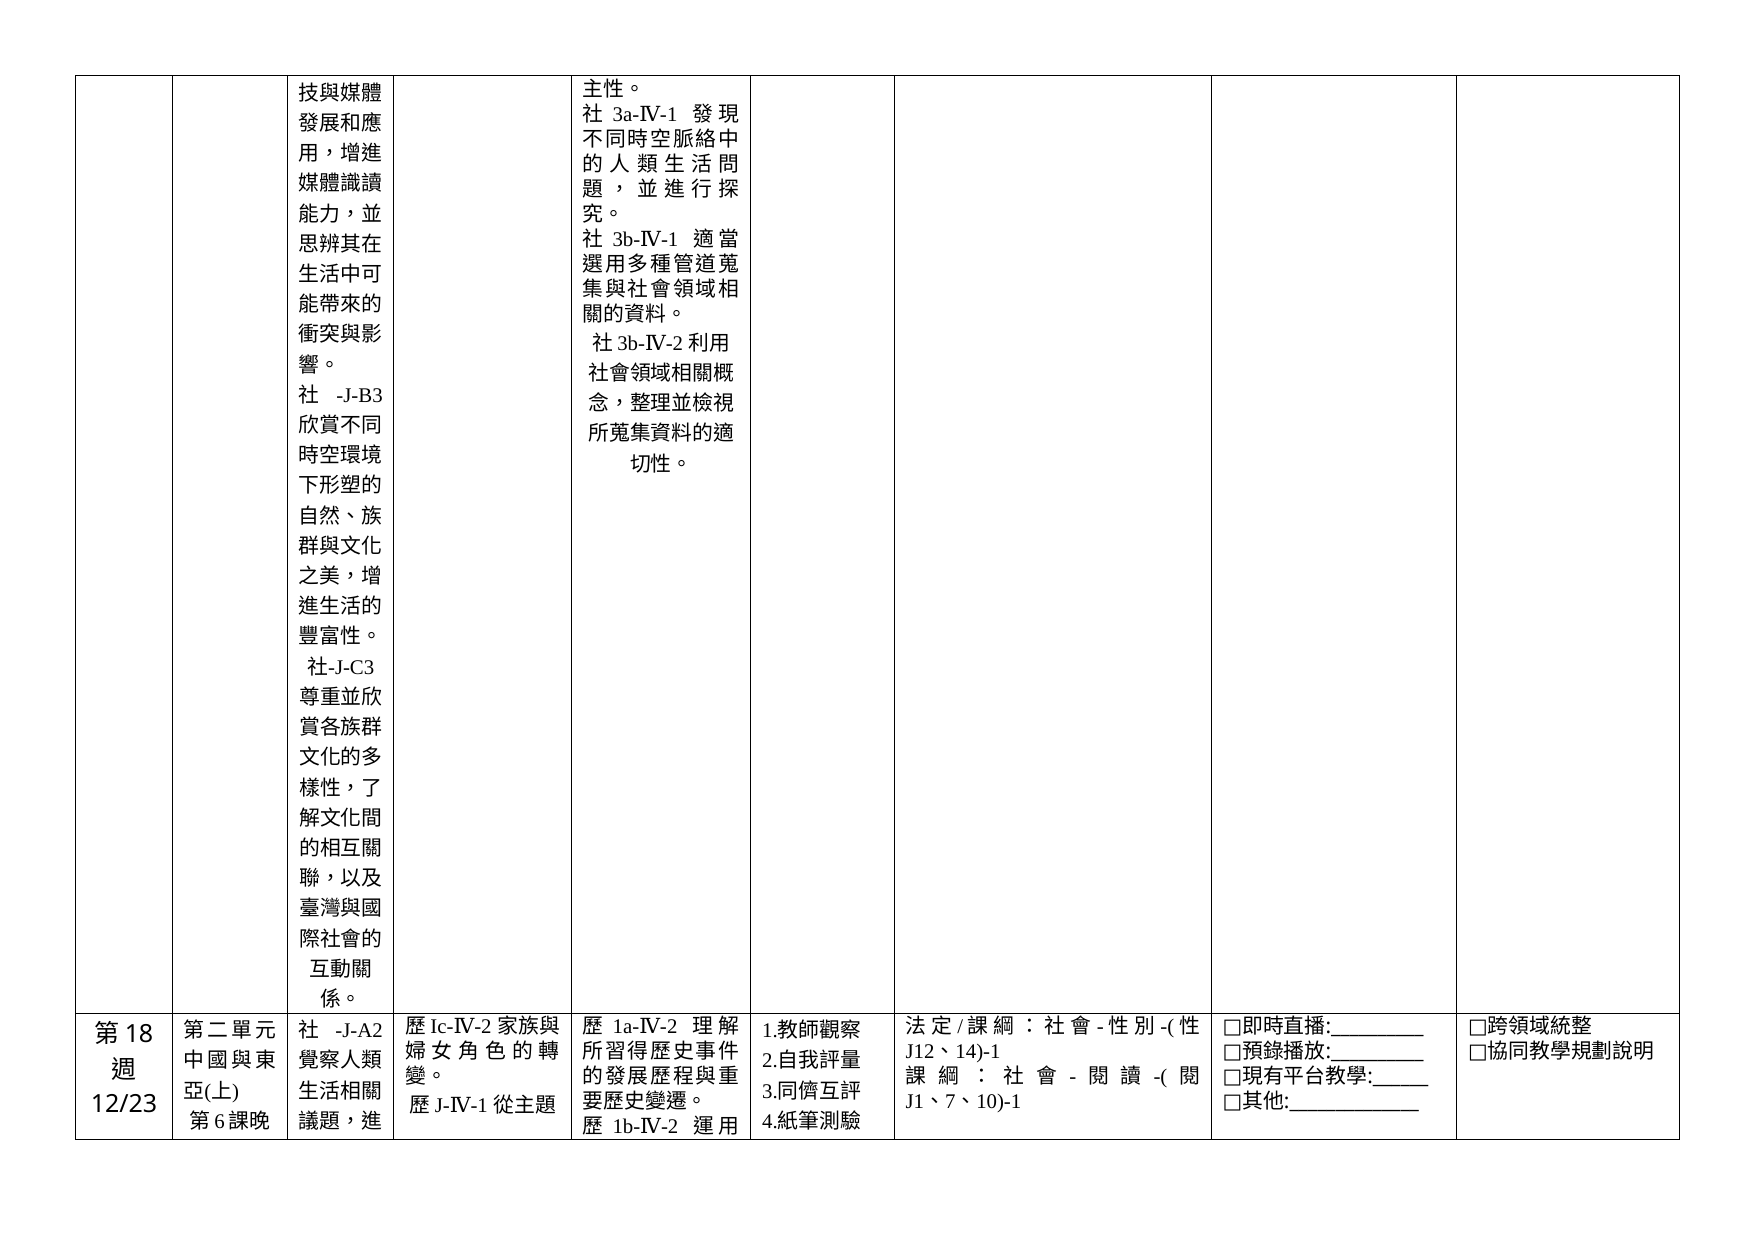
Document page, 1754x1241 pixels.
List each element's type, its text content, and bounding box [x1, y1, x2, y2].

table_cell [1212, 76, 1456, 1012]
table_cell □即時直播:__________ □預錄播放:__________ □現有平台教學:______ □其他:______________ [1212, 1014, 1456, 1138]
table_cell 歷Ic-Ⅳ-2 家族與婦女角色的轉變。 歷J-Ⅳ-1 從主題 [394, 1014, 571, 1138]
table_cell [173, 76, 287, 1012]
table_cell 法定/課綱：社會-性別-(性J12、14)-1 課綱：社會-閱讀-(閱J1、7、10)-1 [895, 1014, 1211, 1138]
table_cell [751, 76, 894, 1012]
table_cell [1457, 76, 1679, 1012]
table_cell □跨領域統整 □協同教學規劃說明 [1457, 1014, 1679, 1138]
table_cell [895, 76, 1211, 1012]
table_cell [76, 76, 172, 1012]
table_cell 歷1a-Ⅳ-2 理解所習得歷史事件的發展歷程與重要歷史變遷。 歷1b-Ⅳ-2 運用 [572, 1014, 750, 1138]
table_cell 第二單元 中國與東亞(上) 第6課晚 [173, 1014, 287, 1138]
table_cell 技與媒體發展和應用，增進媒體識讀能力，並思辨其在生活中可能帶來的衝突與影響。 社-J-B3 欣賞不同時空環境下形塑的自然、族群與文化之美，增進生活的豐富性。 社-J-C3 尊重並欣賞各族群文化的多樣性，了解文化間的相互關聯，以及臺灣與國際社會的互動關係。 [288, 76, 393, 1012]
table_cell 第18週 12/23- [76, 1014, 172, 1138]
table_cell [394, 76, 571, 1012]
table_cell 主性。 社3a-Ⅳ-1 發現不同時空脈絡中的人類生活問題，並進行探究。 社3b-Ⅳ-1 適當選用多種管道蒐集與社會領域相關的資料。 社3b-Ⅳ-2 利用社會領域相關概念，整理並檢視所蒐集資料的適切性。 [572, 76, 750, 1012]
table_cell 社-J-A2 覺察人類生活相關議題，進 [288, 1014, 393, 1138]
table_cell 1.教師觀察 2.自我評量 3.同儕互評 4.紙筆測驗 [751, 1014, 894, 1138]
